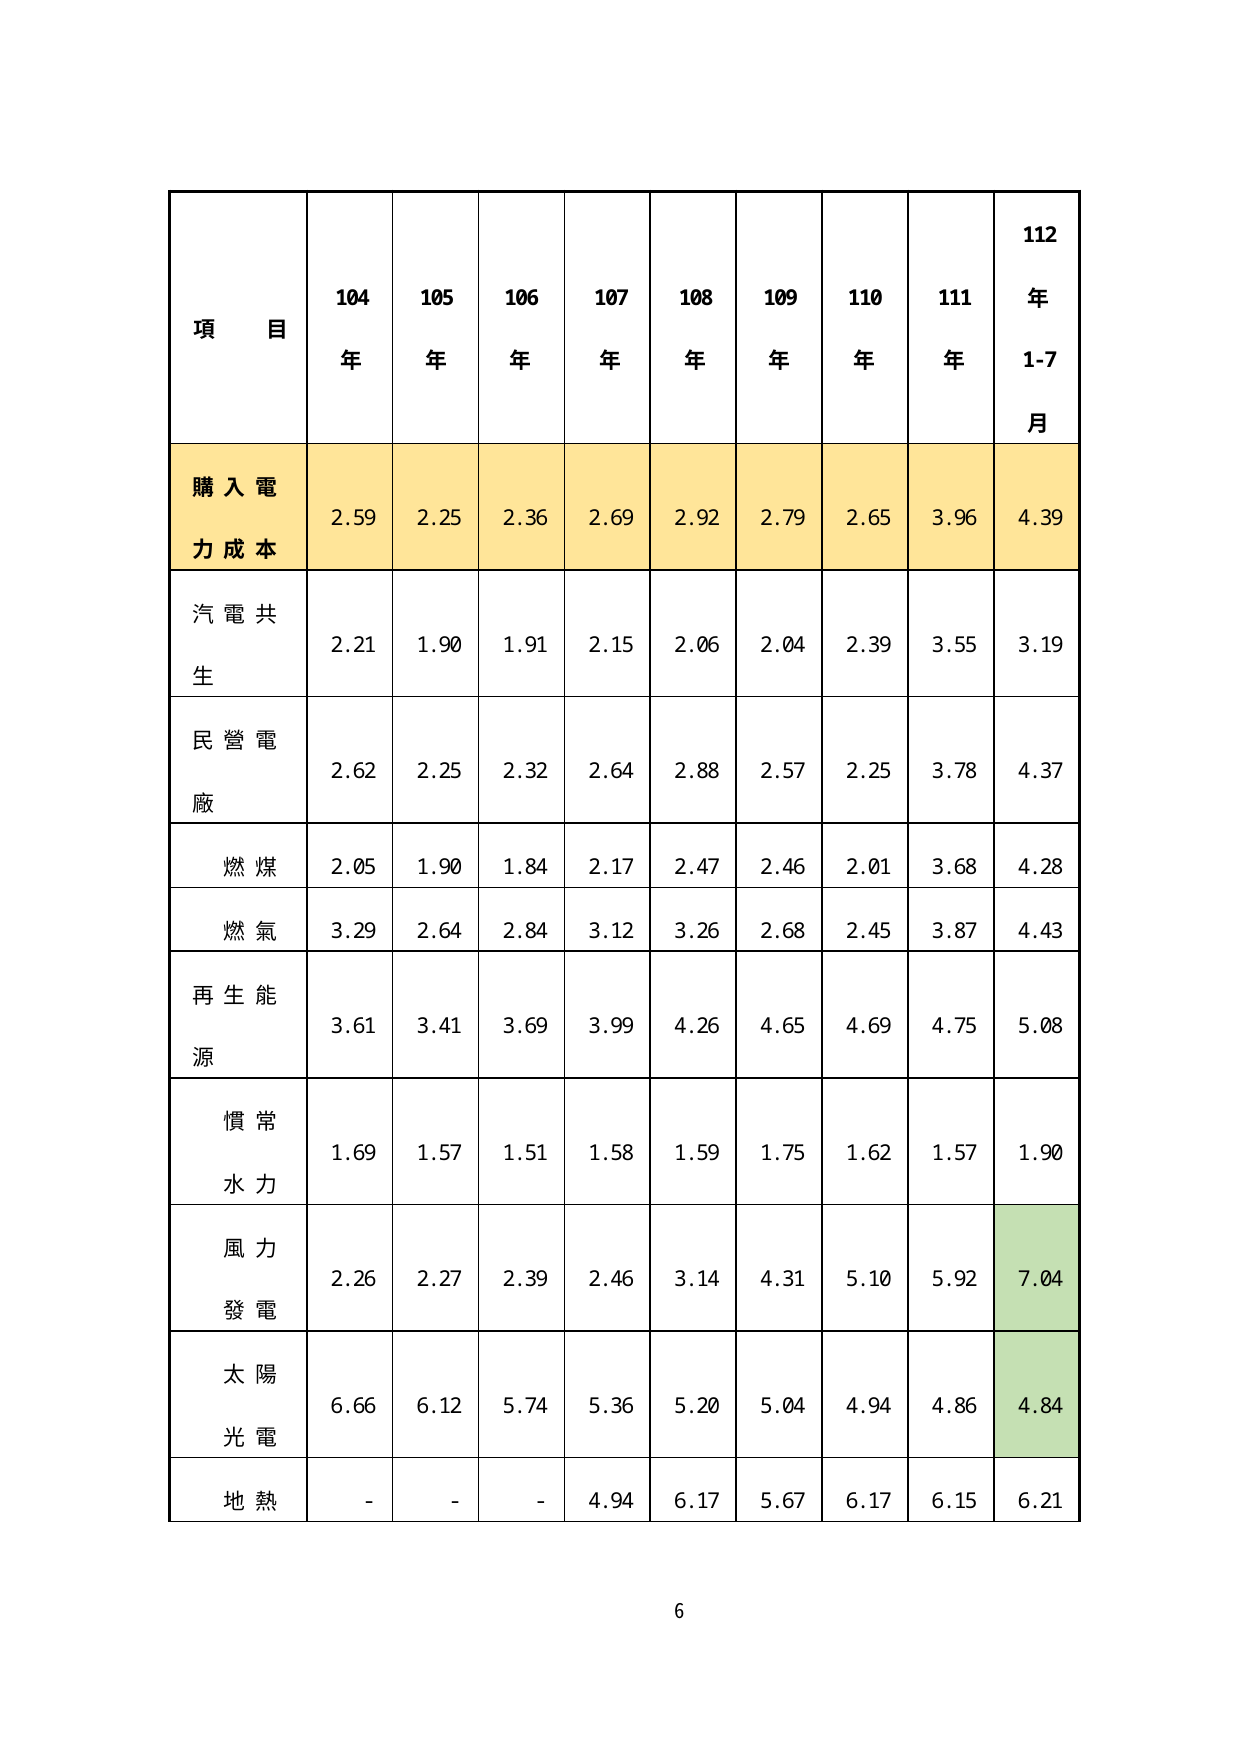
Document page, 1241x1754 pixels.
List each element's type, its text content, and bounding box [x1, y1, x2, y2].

table_cell - [308, 1458, 392, 1521]
table_cell 3.87 [909, 888, 993, 950]
table_cell 5.08 [995, 952, 1078, 1077]
table_cell 4.75 [909, 952, 993, 1077]
table_cell 2.39 [823, 571, 907, 696]
table_cell 5.74 [479, 1332, 564, 1457]
table_cell 風力發電 [171, 1205, 306, 1330]
table_cell 4.86 [909, 1332, 993, 1457]
table_cell 5.20 [651, 1332, 735, 1457]
table_cell 1.90 [393, 571, 478, 696]
table_cell 2.46 [737, 824, 821, 886]
table_cell 1.57 [909, 1079, 993, 1203]
table_header 110年 [823, 193, 907, 443]
table_cell 4.31 [737, 1205, 821, 1330]
table_header 111年 [909, 193, 993, 443]
table_cell 6.66 [308, 1332, 392, 1457]
table_cell 3.19 [995, 571, 1078, 696]
table_cell 3.14 [651, 1205, 735, 1330]
table_cell 2.27 [393, 1205, 478, 1330]
table_cell 5.10 [823, 1205, 907, 1330]
table_cell 燃煤 [171, 824, 306, 886]
table_cell 1.69 [308, 1079, 392, 1203]
table_cell 4.94 [823, 1332, 907, 1457]
table_cell 6.17 [823, 1458, 907, 1521]
table_cell 6.17 [651, 1458, 735, 1521]
table_cell 6.15 [909, 1458, 993, 1521]
table_cell 2.84 [479, 888, 564, 950]
table_cell 4.37 [995, 697, 1078, 822]
table_cell 2.88 [651, 697, 735, 822]
table_cell 2.05 [308, 824, 392, 886]
table_cell 4.69 [823, 952, 907, 1077]
table_header 107年 [565, 193, 649, 443]
table_header 108年 [651, 193, 735, 443]
table_cell 4.43 [995, 888, 1078, 950]
table_cell 3.61 [308, 952, 392, 1077]
table_cell 2.59 [308, 444, 392, 569]
table_cell 2.64 [393, 888, 478, 950]
table_cell 2.64 [565, 697, 649, 822]
table_cell 再生能源 [171, 952, 306, 1077]
table_cell 1.91 [479, 571, 564, 696]
table_cell 2.25 [823, 697, 907, 822]
table_cell 燃氣 [171, 888, 306, 950]
table_cell 2.79 [737, 444, 821, 569]
table_cell 3.29 [308, 888, 392, 950]
table_cell 2.65 [823, 444, 907, 569]
table_header 109年 [737, 193, 821, 443]
table_header 106年 [479, 193, 564, 443]
table_cell 3.69 [479, 952, 564, 1077]
table_cell 2.46 [565, 1205, 649, 1330]
table_cell 購入電力成本 [171, 444, 306, 569]
table_cell 5.67 [737, 1458, 821, 1521]
table_cell 6.21 [995, 1458, 1078, 1521]
table_cell 2.21 [308, 571, 392, 696]
table_cell 4.39 [995, 444, 1078, 569]
table_cell 2.32 [479, 697, 564, 822]
table_cell 5.04 [737, 1332, 821, 1457]
table_header 104年 [308, 193, 392, 443]
table_cell 5.92 [909, 1205, 993, 1330]
table_cell 4.26 [651, 952, 735, 1077]
table_cell 汽電共生 [171, 571, 306, 696]
table_cell 2.04 [737, 571, 821, 696]
table_cell 2.69 [565, 444, 649, 569]
table_cell 1.62 [823, 1079, 907, 1203]
table_cell 2.15 [565, 571, 649, 696]
table_cell 3.68 [909, 824, 993, 886]
table_cell 3.41 [393, 952, 478, 1077]
table_cell 5.36 [565, 1332, 649, 1457]
table_cell 1.90 [995, 1079, 1078, 1203]
table_cell 2.25 [393, 444, 478, 569]
table_cell 2.68 [737, 888, 821, 950]
table_cell 2.62 [308, 697, 392, 822]
table_cell 3.78 [909, 697, 993, 822]
table_header 112年 1-7月 [995, 193, 1078, 443]
table_cell 3.96 [909, 444, 993, 569]
table_cell 2.92 [651, 444, 735, 569]
table_cell 7.04 [995, 1205, 1078, 1330]
table_cell 1.84 [479, 824, 564, 886]
table_cell 2.25 [393, 697, 478, 822]
table_cell 2.01 [823, 824, 907, 886]
table_header 105年 [393, 193, 478, 443]
table_cell 6.12 [393, 1332, 478, 1457]
table_cell - [479, 1458, 564, 1521]
table_header 項 目 [171, 193, 306, 443]
table_cell 太陽光電 [171, 1332, 306, 1457]
table_cell 4.28 [995, 824, 1078, 886]
table_cell 1.59 [651, 1079, 735, 1203]
table_cell 2.36 [479, 444, 564, 569]
table_cell 3.99 [565, 952, 649, 1077]
table_cell 3.26 [651, 888, 735, 950]
table_cell 3.12 [565, 888, 649, 950]
table_cell 2.47 [651, 824, 735, 886]
table_cell 1.51 [479, 1079, 564, 1203]
table_cell 地熱 [171, 1458, 306, 1521]
table_cell 1.58 [565, 1079, 649, 1203]
table_cell 2.39 [479, 1205, 564, 1330]
table_cell 民營電廠 [171, 697, 306, 822]
table_cell 2.17 [565, 824, 649, 886]
table_cell 4.84 [995, 1332, 1078, 1457]
table_cell 4.94 [565, 1458, 649, 1521]
table_cell 2.57 [737, 697, 821, 822]
table_cell 1.57 [393, 1079, 478, 1203]
table_cell 1.90 [393, 824, 478, 886]
table_cell 3.55 [909, 571, 993, 696]
table_cell 2.06 [651, 571, 735, 696]
table_cell 4.65 [737, 952, 821, 1077]
table_cell 2.45 [823, 888, 907, 950]
table_cell 慣常水力 [171, 1079, 306, 1203]
table_cell - [393, 1458, 478, 1521]
table_cell 2.26 [308, 1205, 392, 1330]
table_cell 1.75 [737, 1079, 821, 1203]
